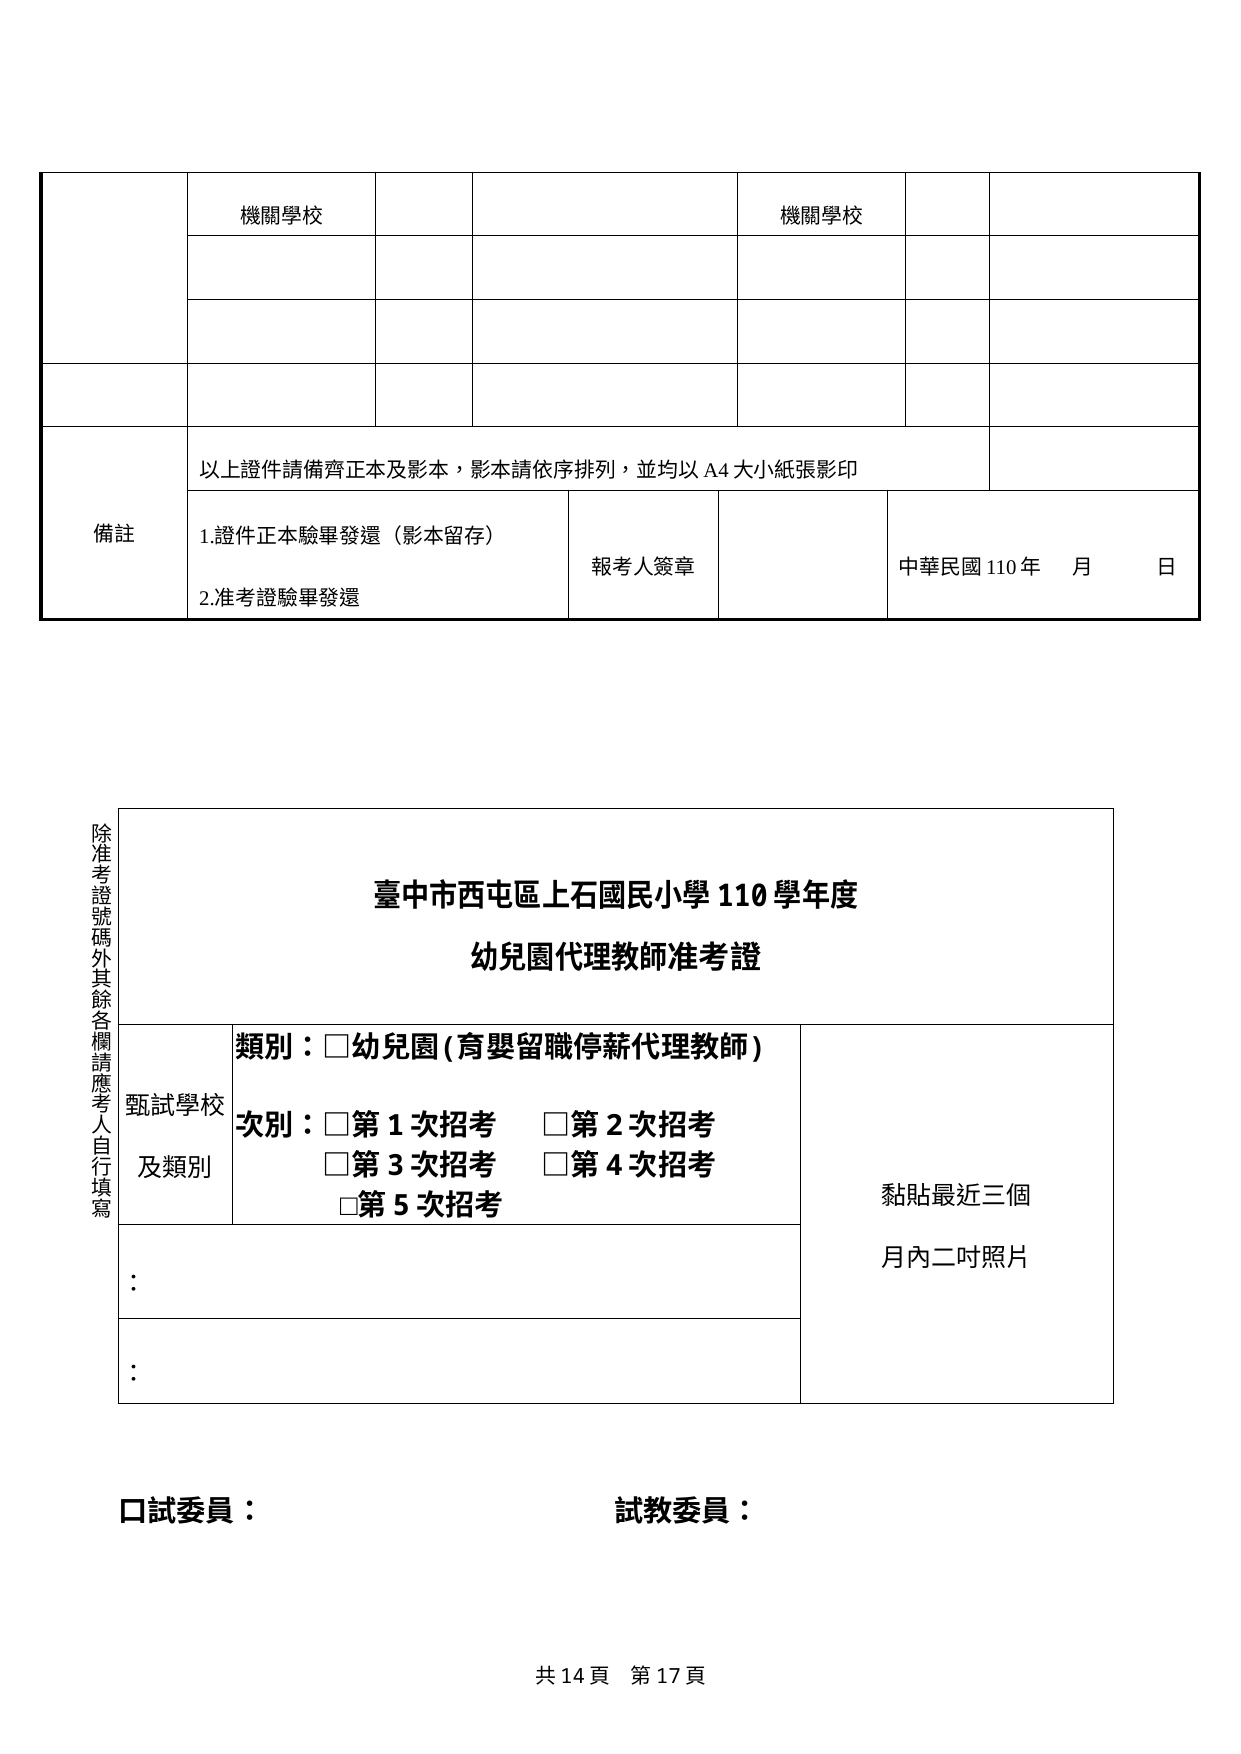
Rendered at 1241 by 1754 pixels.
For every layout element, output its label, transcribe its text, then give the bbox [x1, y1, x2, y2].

table_cell [473, 236, 737, 299]
table_cell [43, 173, 187, 362]
table_cell [906, 364, 989, 426]
table_cell 機關學校 [738, 173, 905, 235]
table_cell 中華民國110年 月 日 [888, 491, 1198, 618]
table_cell [188, 236, 375, 299]
table_cell [473, 300, 737, 362]
table_cell 備註 [43, 427, 187, 618]
table_cell [376, 236, 472, 299]
table_cell [906, 300, 989, 362]
table_cell [43, 364, 187, 426]
table_cell 報考人簽章 [569, 491, 718, 618]
table_cell [738, 236, 905, 299]
table_cell [188, 300, 375, 362]
table_cell [719, 491, 887, 618]
table_cell [738, 364, 905, 426]
table_cell ： [119, 1225, 800, 1317]
table_cell [990, 300, 1198, 362]
text 除准考證號碼外其餘各欄請應考人自行填寫 [86, 822, 116, 1248]
table_cell [990, 173, 1198, 235]
table_cell [473, 364, 737, 426]
table_cell [990, 427, 1198, 489]
table_header 臺中市西屯區上石國民小學110學年度 幼兒園代理教師准考證 [119, 809, 1113, 1024]
table_cell [906, 173, 989, 235]
table_cell ： [119, 1319, 800, 1403]
table_cell 以上證件請備齊正本及影本，影本請依序排列，並均以A4大小紙張影印 [188, 427, 989, 489]
table_cell 1.證件正本驗畢發還（影本留存） 2.准考證驗畢發還 [188, 491, 568, 618]
table_cell 機關學校 [188, 173, 375, 235]
table_cell [376, 364, 472, 426]
text 口試委員： 試教委員： [118, 1467, 1122, 1529]
table_cell 甄試學校 及類別 [119, 1025, 232, 1223]
table_cell [473, 173, 737, 235]
table_cell [188, 364, 375, 426]
table_cell 類別：□幼兒園(育嬰留職停薪代理教師) 次別：□第1次招考 □第2次招考 □第3次招考 □第4次招考 □第5次招考 [233, 1025, 800, 1223]
table_cell [906, 236, 989, 299]
table_cell 黏貼最近三個 月內二吋照片 [801, 1025, 1113, 1403]
table_cell [990, 236, 1198, 299]
table_cell [376, 173, 472, 235]
table_cell [738, 300, 905, 362]
table_cell [990, 364, 1198, 426]
table_cell [376, 300, 472, 362]
